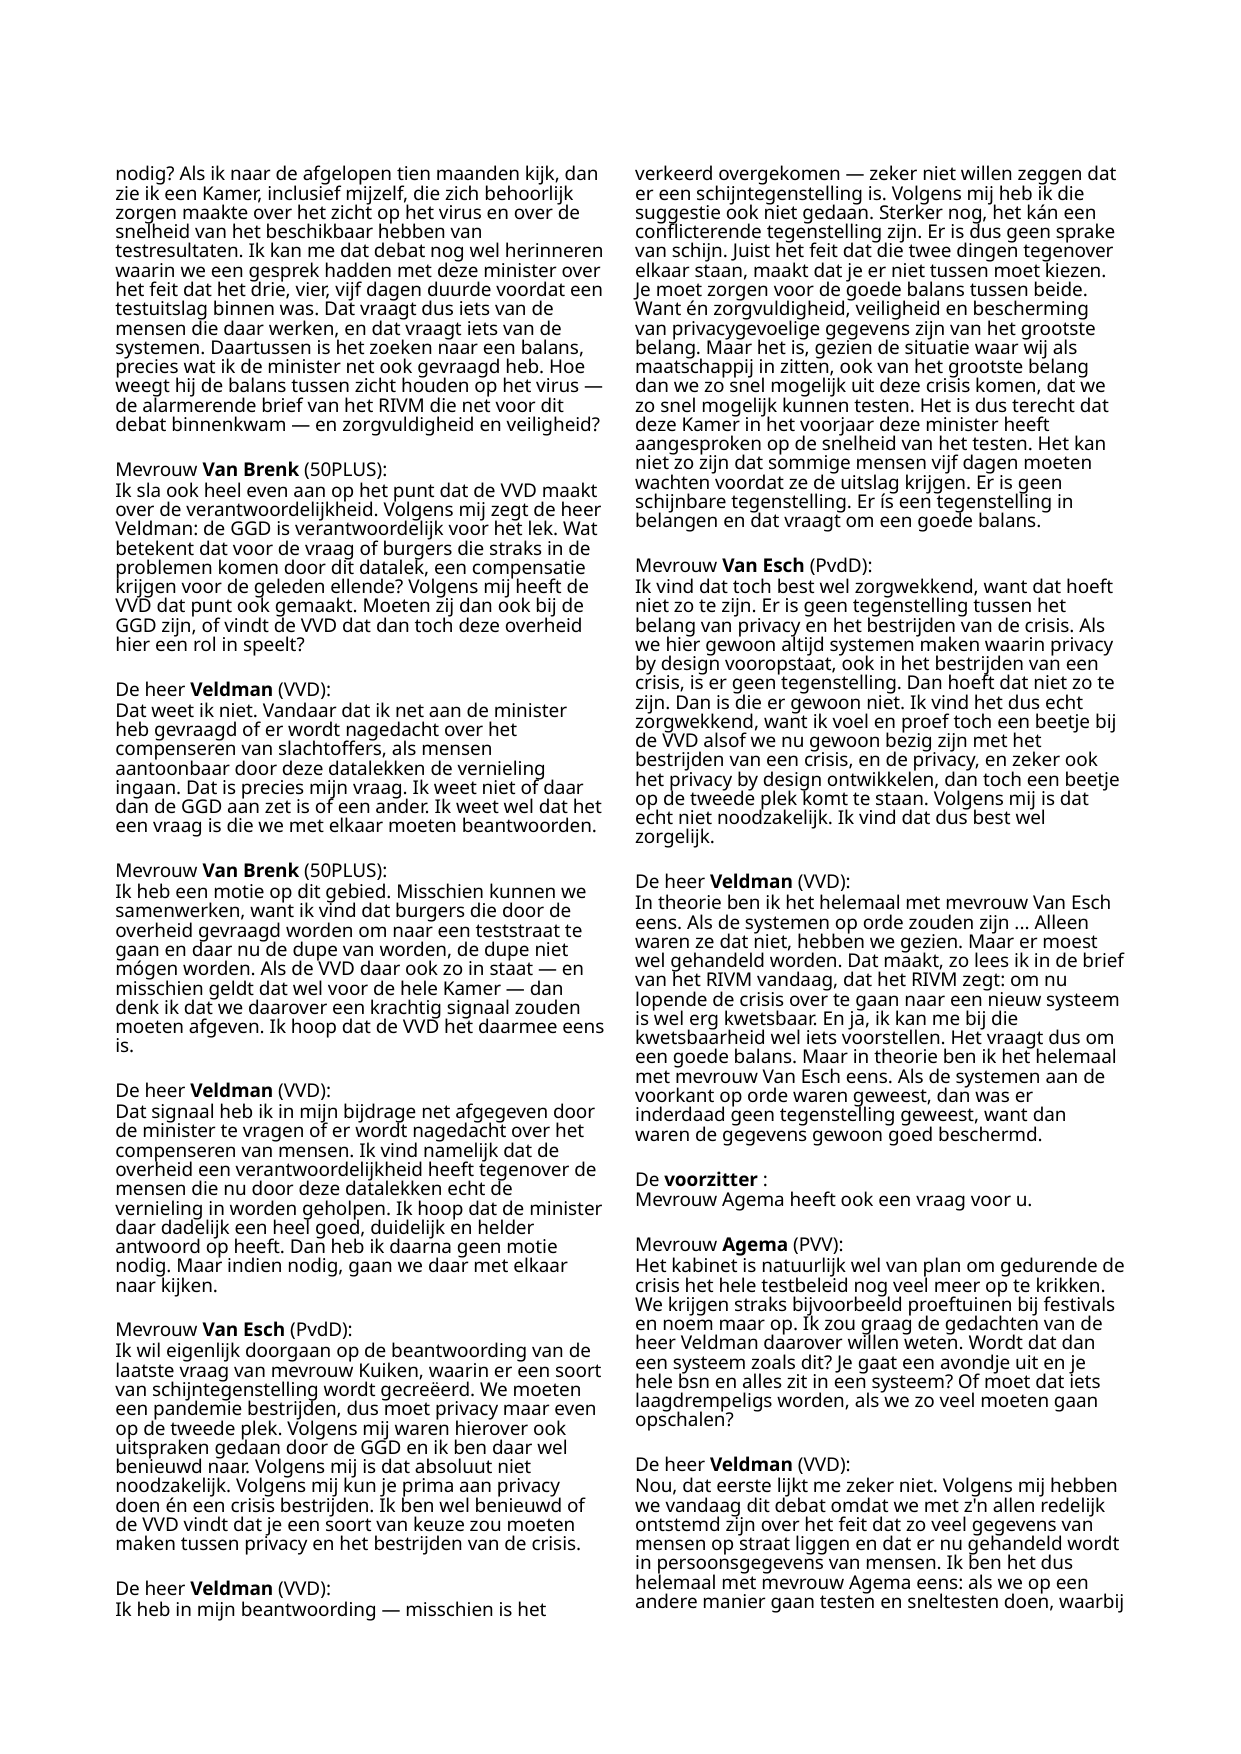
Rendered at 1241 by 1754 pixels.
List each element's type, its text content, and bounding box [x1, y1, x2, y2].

text Dat weet ik niet. Vandaar dat ik net aan de minister heb gevraagd of er wordt nagedacht over het compenseren van slachtoffers, als mensen aantoonbaar door deze datalekken de vernieling ingaan. Dat is precies mijn vraag. Ik weet niet of daar dan de GGD aan zet is of een ander. Ik weet wel dat het een vraag is die we met elkaar moeten beantwoorden. [115, 702, 605, 837]
text De heer Veldman (VVD): [115, 676, 605, 702]
text Ik heb een motie op dit gebied. Misschien kunnen we samenwerken, want ik vind dat burgers die door de overheid gevraagd worden om naar een teststraat te gaan en daar nu de dupe van worden, de dupe niet mógen worden. Als de VVD daar ook zo in staat — en misschien geldt dat wel voor de hele Kamer — dan denk ik dat we daarover een krachtig signaal zouden moeten afgeven. Ik hoop dat de VVD het daarmee eens is. [115, 883, 605, 1057]
text Mevrouw Agema heeft ook een vraag voor u. [635, 1191, 1125, 1211]
text verkeerd overgekomen — zeker niet willen zeggen dat er een schijntegenstelling is. Volgens mij heb ik die suggestie ook niet gedaan. Sterker nog, het kán een conflicterende tegenstelling zijn. Er is dus geen sprake van schijn. Juist het feit dat die twee dingen tegenover elkaar staan, maakt dat je er niet tussen moet kiezen. Je moet zorgen voor de goede balans tussen beide. Want én zorgvuldigheid, veiligheid en bescherming van privacygevoelige gegevens zijn van het grootste belang. Maar het is, gezien de situatie waar wij als maatschappij in zitten, ook van het grootste belang dan we zo snel mogelijk uit deze crisis komen, dat we zo snel mogelijk kunnen testen. Het is dus terecht dat deze Kamer in het voorjaar deze minister heeft aangesproken op de snelheid van het testen. Het kan niet zo zijn dat sommige mensen vijf dagen moeten wachten voordat ze de uitslag krijgen. Er is geen schijnbare tegenstelling. Er ís een tegenstelling in belangen en dat vraagt om een goede balans. [635, 165, 1125, 531]
text De voorzitter : [635, 1166, 1125, 1191]
text Nou, dat eerste lijkt me zeker niet. Volgens mij hebben we vandaag dit debat omdat we met z'n allen redelijk ontstemd zijn over het feit dat zo veel gegevens van mensen op straat liggen en dat er nu gehandeld wordt in persoonsgegevens van mensen. Ik ben het dus helemaal met mevrouw Agema eens: als we op een andere manier gaan testen en sneltesten doen, waarbij [635, 1477, 1125, 1612]
text Ik wil eigenlijk doorgaan op de beantwoording van de laatste vraag van mevrouw Kuiken, waarin er een soort van schijntegenstelling wordt gecreëerd. We moeten een pandemie bestrijden, dus moet privacy maar even op de tweede plek. Volgens mij waren hierover ook uitspraken gedaan door de GGD en ik ben daar wel benieuwd naar. Volgens mij is dat absoluut niet noodzakelijk. Volgens mij kun je prima aan privacy doen én een crisis bestrijden. Ik ben wel benieuwd of de VVD vindt dat je een soort van keuze zou moeten maken tussen privacy en het bestrijden van de crisis. [115, 1342, 605, 1554]
text Mevrouw Van Esch (PvdD): [635, 552, 1125, 578]
text Mevrouw Van Esch (PvdD): [115, 1317, 605, 1342]
text In theorie ben ik het helemaal met mevrouw Van Esch eens. Als de systemen op orde zouden zijn ... Alleen waren ze dat niet, hebben we gezien. Maar er moest wel gehandeld worden. Dat maakt, zo lees ik in de brief van het RIVM vandaag, dat het RIVM zegt: om nu lopende de crisis over te gaan naar een nieuw systeem is wel erg kwetsbaar. En ja, ik kan me bij die kwetsbaarheid wel iets voorstellen. Het vraagt dus om een goede balans. Maar in theorie ben ik het helemaal met mevrouw Van Esch eens. Als de systemen aan de voorkant op orde waren geweest, dan was er inderdaad geen tegenstelling geweest, want dan waren de gegevens gewoon goed beschermd. [635, 894, 1125, 1145]
text Mevrouw Van Brenk (50PLUS): [115, 456, 605, 482]
text De heer Veldman (VVD): [635, 869, 1125, 894]
text Ik heb in mijn beantwoording — misschien is het [115, 1601, 605, 1620]
text De heer Veldman (VVD): [635, 1452, 1125, 1477]
text Het kabinet is natuurlijk wel van plan om gedurende de crisis het hele testbeleid nog veel meer op te krikken. We krijgen straks bijvoorbeeld proeftuinen bij festivals en noem maar op. Ik zou graag de gedachten van de heer Veldman daarover willen weten. Wordt dat dan een systeem zoals dit? Je gaat een avondje uit en je hele bsn en alles zit in een systeem? Of moet dat iets laagdrempeligs worden, als we zo veel moeten gaan opschalen? [635, 1257, 1125, 1431]
text Ik sla ook heel even aan op het punt dat de VVD maakt over de verantwoordelijkheid. Volgens mij zegt de heer Veldman: de GGD is verantwoordelijk voor het lek. Wat betekent dat voor de vraag of burgers die straks in de problemen komen door dit datalek, een compensatie krijgen voor de geleden ellende? Volgens mij heeft de VVD dat punt ook gemaakt. Moeten zij dan ook bij de GGD zijn, of vindt de VVD dat dan toch deze overheid hier een rol in speelt? [115, 482, 605, 655]
text De heer Veldman (VVD): [115, 1575, 605, 1601]
text Dat signaal heb ik in mijn bijdrage net afgegeven door de minister te vragen of er wordt nagedacht over het compenseren van mensen. Ik vind namelijk dat de overheid een verantwoordelijkheid heeft tegenover de mensen die nu door deze datalekken echt de vernieling in worden geholpen. Ik hoop dat de minister daar dadelijk een heel goed, duidelijk en helder antwoord op heeft. Dan heb ik daarna geen motie nodig. Maar indien nodig, gaan we daar met elkaar naar kijken. [115, 1103, 605, 1296]
text Mevrouw Van Brenk (50PLUS): [115, 857, 605, 883]
text Mevrouw Agema (PVV): [635, 1232, 1125, 1257]
text Ik vind dat toch best wel zorgwekkend, want dat hoeft niet zo te zijn. Er is geen tegenstelling tussen het belang van privacy en het bestrijden van de crisis. Als we hier gewoon altijd systemen maken waarin privacy by design vooropstaat, ook in het bestrijden van een crisis, is er geen tegenstelling. Dan hoeft dat niet zo te zijn. Dan is die er gewoon niet. Ik vind het dus echt zorgwekkend, want ik voel en proef toch een beetje bij de VVD alsof we nu gewoon bezig zijn met het bestrijden van een crisis, en de privacy, en zeker ook het privacy by design ontwikkelen, dan toch een beetje op de tweede plek komt te staan. Volgens mij is dat echt niet noodzakelijk. Ik vind dat dus best wel zorgelijk. [635, 578, 1125, 848]
text De heer Veldman (VVD): [115, 1077, 605, 1103]
text nodig? Als ik naar de afgelopen tien maanden kijk, dan zie ik een Kamer, inclusief mijzelf, die zich behoorlijk zorgen maakte over het zicht op het virus en over de snelheid van het beschikbaar hebben van testresultaten. Ik kan me dat debat nog wel herinneren waarin we een gesprek hadden met deze minister over het feit dat het drie, vier, vijf dagen duurde voordat een testuitslag binnen was. Dat vraagt dus iets van de mensen die daar werken, en dat vraagt iets van de systemen. Daartussen is het zoeken naar een balans, precies wat ik de minister net ook gevraagd heb. Hoe weegt hij de balans tussen zicht houden op het virus — de alarmerende brief van het RIVM die net voor dit debat binnenkwam — en zorgvuldigheid en veiligheid? [115, 165, 605, 435]
